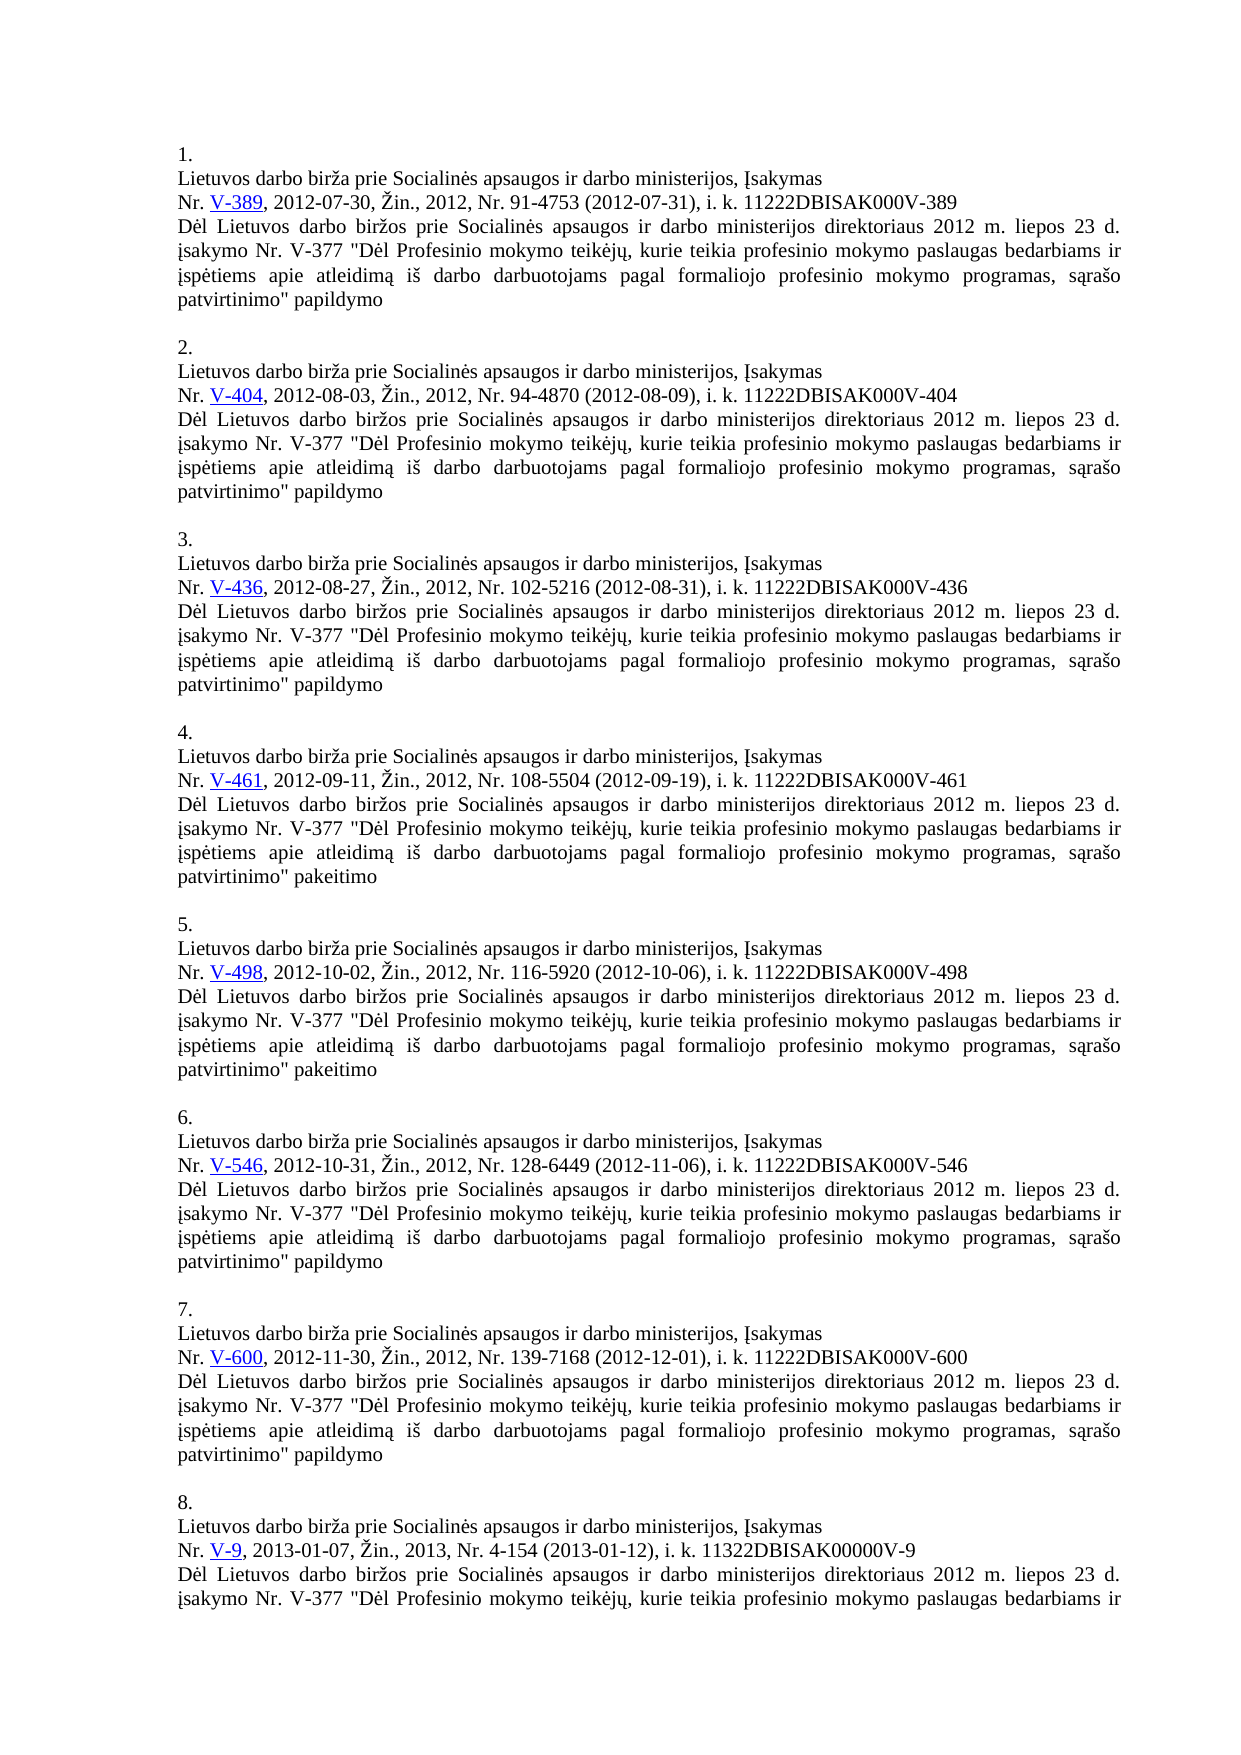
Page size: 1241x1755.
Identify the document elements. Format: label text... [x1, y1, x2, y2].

text Lietuvos darbo birža prie Socialinės apsaugos ir darbo ministerijos, Įsakymas [177, 936, 1122, 960]
text Dėl Lietuvos darbo biržos prie Socialinės apsaugos ir darbo ministerijos direktoriaus 2012 m. liepos 23 d. įsakymo Nr. V-377 "Dėl Profesinio mokymo teikėjų, kurie teikia profesinio mokymo paslaugas bedarbiams ir įspėtiems apie atleidimą iš darbo darbuotojams pagal formaliojo profesinio mokymo programas, sąrašo patvirtinimo" pakeitimo [177, 984, 1122, 1081]
text Nr. V-9, 2013-01-07, Žin., 2013, Nr. 4-154 (2013-01-12), i. k. 11322DBISAK00000V-9 [177, 1538, 1122, 1562]
text Dėl Lietuvos darbo biržos prie Socialinės apsaugos ir darbo ministerijos direktoriaus 2012 m. liepos 23 d. įsakymo Nr. V-377 "Dėl Profesinio mokymo teikėjų, kurie teikia profesinio mokymo paslaugas bedarbiams ir įspėtiems apie atleidimą iš darbo darbuotojams pagal formaliojo profesinio mokymo programas, sąrašo patvirtinimo" pakeitimo [177, 792, 1122, 888]
text Dėl Lietuvos darbo biržos prie Socialinės apsaugos ir darbo ministerijos direktoriaus 2012 m. liepos 23 d. įsakymo Nr. V-377 "Dėl Profesinio mokymo teikėjų, kurie teikia profesinio mokymo paslaugas bedarbiams ir įspėtiems apie atleidimą iš darbo darbuotojams pagal formaliojo profesinio mokymo programas, sąrašo patvirtinimo" papildymo [177, 407, 1122, 503]
text Lietuvos darbo birža prie Socialinės apsaugos ir darbo ministerijos, Įsakymas [177, 166, 1122, 190]
text Dėl Lietuvos darbo biržos prie Socialinės apsaugos ir darbo ministerijos direktoriaus 2012 m. liepos 23 d. įsakymo Nr. V-377 "Dėl Profesinio mokymo teikėjų, kurie teikia profesinio mokymo paslaugas bedarbiams ir įspėtiems apie atleidimą iš darbo darbuotojams pagal formaliojo profesinio mokymo programas, sąrašo patvirtinimo" papildymo [177, 1369, 1122, 1466]
text 7. [177, 1297, 1122, 1321]
text 6. [177, 1105, 1122, 1129]
text Nr. V-498, 2012-10-02, Žin., 2012, Nr. 116-5920 (2012-10-06), i. k. 11222DBISAK000V-498 [177, 960, 1122, 984]
text Nr. V-436, 2012-08-27, Žin., 2012, Nr. 102-5216 (2012-08-31), i. k. 11222DBISAK000V-436 [177, 575, 1122, 599]
text 1. [177, 142, 1122, 166]
text Nr. V-461, 2012-09-11, Žin., 2012, Nr. 108-5504 (2012-09-19), i. k. 11222DBISAK000V-461 [177, 768, 1122, 792]
text 3. [177, 527, 1122, 551]
text 8. [177, 1490, 1122, 1514]
text Dėl Lietuvos darbo biržos prie Socialinės apsaugos ir darbo ministerijos direktoriaus 2012 m. liepos 23 d. įsakymo Nr. V-377 "Dėl Profesinio mokymo teikėjų, kurie teikia profesinio mokymo paslaugas bedarbiams ir įspėtiems apie atleidimą iš darbo darbuotojams pagal formaliojo profesinio mokymo programas, sąrašo patvirtinimo" papildymo [177, 1177, 1122, 1273]
text 4. [177, 720, 1122, 744]
text Lietuvos darbo birža prie Socialinės apsaugos ir darbo ministerijos, Įsakymas [177, 744, 1122, 768]
text Lietuvos darbo birža prie Socialinės apsaugos ir darbo ministerijos, Įsakymas [177, 359, 1122, 383]
text Nr. V-404, 2012-08-03, Žin., 2012, Nr. 94-4870 (2012-08-09), i. k. 11222DBISAK000V-404 [177, 383, 1122, 407]
text Nr. V-389, 2012-07-30, Žin., 2012, Nr. 91-4753 (2012-07-31), i. k. 11222DBISAK000V-389 [177, 190, 1122, 214]
text Dėl Lietuvos darbo biržos prie Socialinės apsaugos ir darbo ministerijos direktoriaus 2012 m. liepos 23 d. įsakymo Nr. V-377 "Dėl Profesinio mokymo teikėjų, kurie teikia profesinio mokymo paslaugas bedarbiams ir įspėtiems apie atleidimą iš darbo darbuotojams pagal formaliojo profesinio mokymo programas, sąrašo patvirtinimo" papildymo [177, 599, 1122, 696]
text 5. [177, 912, 1122, 936]
text Lietuvos darbo birža prie Socialinės apsaugos ir darbo ministerijos, Įsakymas [177, 1514, 1122, 1538]
text Lietuvos darbo birža prie Socialinės apsaugos ir darbo ministerijos, Įsakymas [177, 1321, 1122, 1345]
text 2. [177, 335, 1122, 359]
text Nr. V-546, 2012-10-31, Žin., 2012, Nr. 128-6449 (2012-11-06), i. k. 11222DBISAK000V-546 [177, 1153, 1122, 1177]
text Lietuvos darbo birža prie Socialinės apsaugos ir darbo ministerijos, Įsakymas [177, 1129, 1122, 1153]
text Lietuvos darbo birža prie Socialinės apsaugos ir darbo ministerijos, Įsakymas [177, 551, 1122, 575]
text Dėl Lietuvos darbo biržos prie Socialinės apsaugos ir darbo ministerijos direktoriaus 2012 m. liepos 23 d. įsakymo Nr. V-377 "Dėl Profesinio mokymo teikėjų, kurie teikia profesinio mokymo paslaugas bedarbiams ir [177, 1562, 1122, 1610]
text Nr. V-600, 2012-11-30, Žin., 2012, Nr. 139-7168 (2012-12-01), i. k. 11222DBISAK000V-600 [177, 1345, 1122, 1369]
text Dėl Lietuvos darbo biržos prie Socialinės apsaugos ir darbo ministerijos direktoriaus 2012 m. liepos 23 d. įsakymo Nr. V-377 "Dėl Profesinio mokymo teikėjų, kurie teikia profesinio mokymo paslaugas bedarbiams ir įspėtiems apie atleidimą iš darbo darbuotojams pagal formaliojo profesinio mokymo programas, sąrašo patvirtinimo" papildymo [177, 214, 1122, 311]
